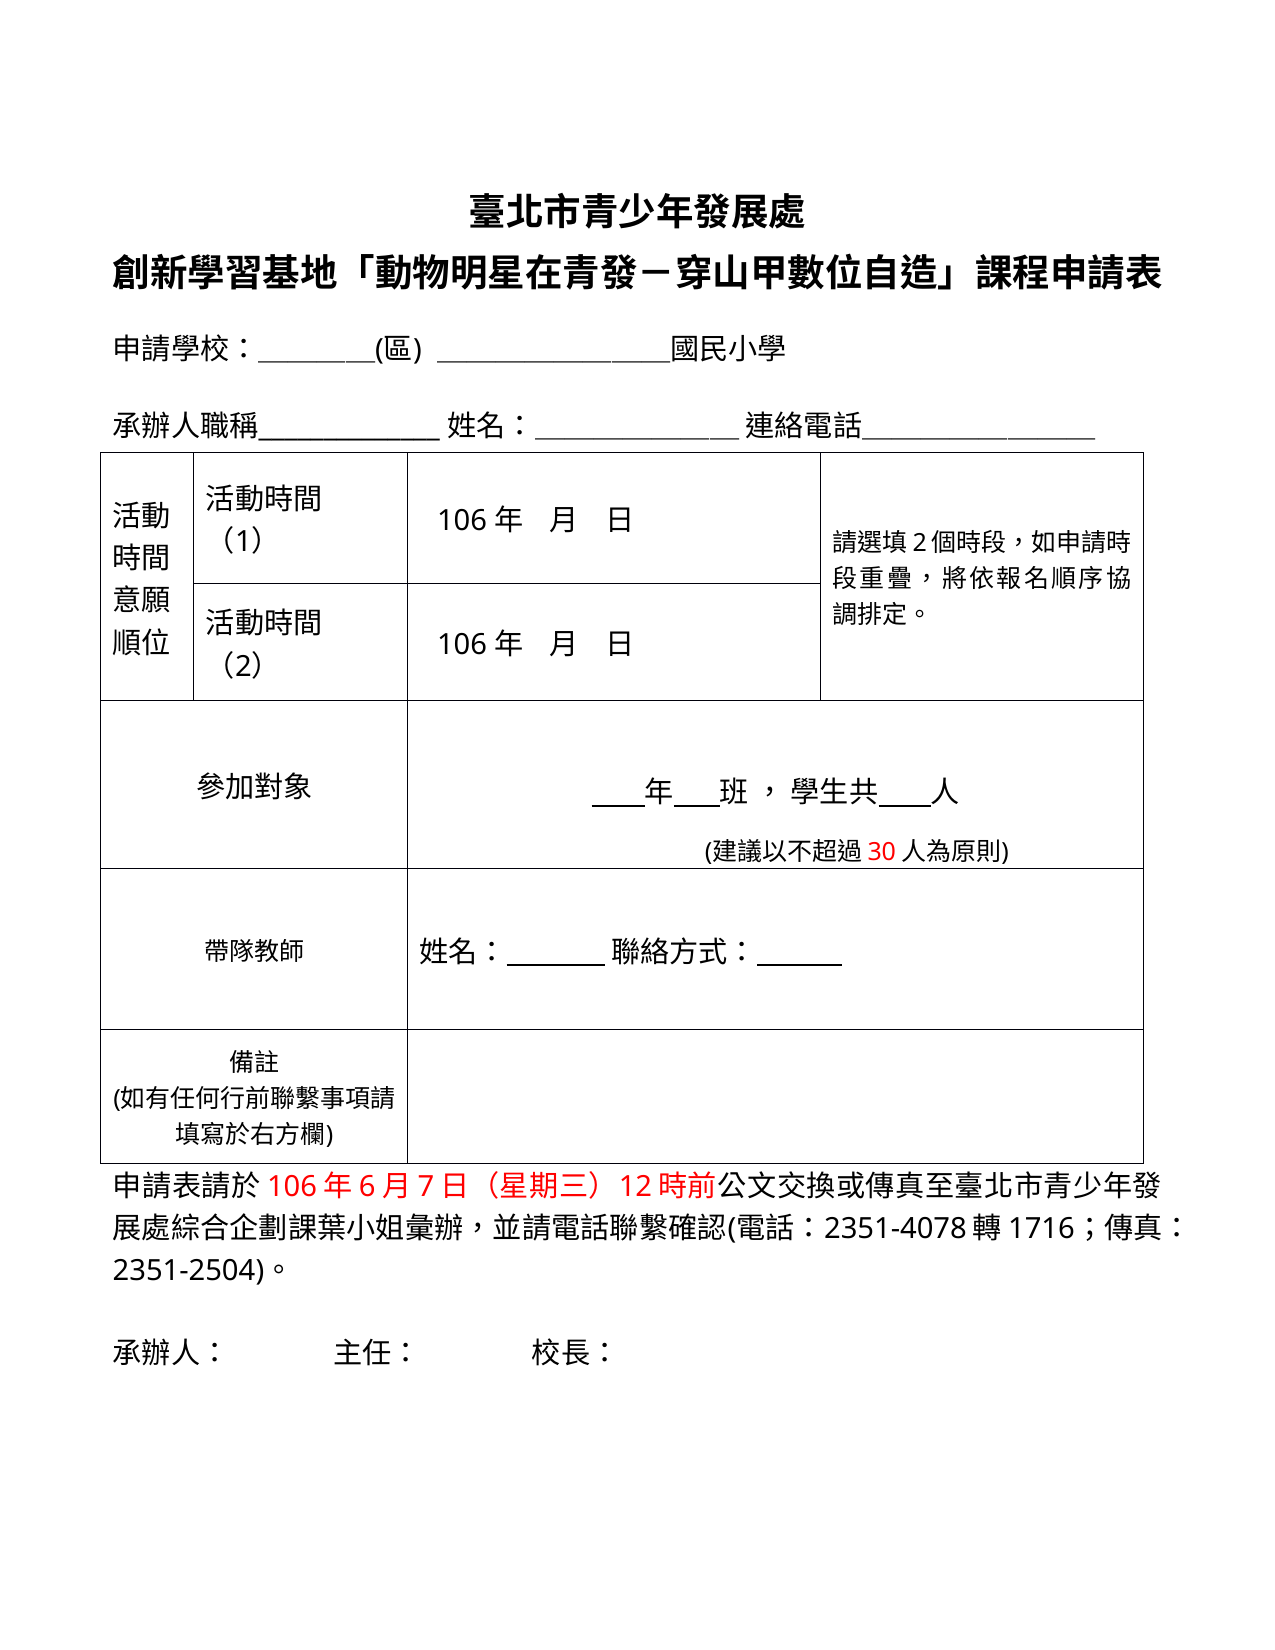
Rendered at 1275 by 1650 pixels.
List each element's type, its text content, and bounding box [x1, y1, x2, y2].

table_header 106 年 月 日 [408, 453, 820, 583]
table_cell 姓名： 聯絡方式： [408, 869, 1143, 1029]
text 承辦人： 主任： 校長： [112, 1330, 1162, 1372]
table_header 請選填2個時段，如申請時段重疊，將依報名順序協調排定。 [821, 453, 1143, 700]
table_cell 帶隊教師 [101, 869, 407, 1029]
table_cell 106 年 月 日 [408, 584, 820, 700]
text 承辦人職稱______________ 姓名：＿＿＿＿＿＿＿ 連絡電話＿＿＿＿＿＿＿＿ [112, 375, 1162, 452]
table_header 活動時間意願順位 [101, 453, 193, 700]
table_cell 活動時間（2） [194, 584, 407, 700]
text 臺北市青少年發展處 [112, 177, 1162, 238]
table_header 活動時間（1） [194, 453, 407, 583]
table_cell [408, 1030, 1143, 1162]
text 創新學習基地「動物明星在青發－穿山甲數位自造」課程申請表 [112, 238, 1162, 298]
table_cell 參加對象 [101, 701, 407, 868]
table_cell 備註 (如有任何行前聯繫事項請填寫於右方欄) [101, 1030, 407, 1162]
text 申請表請於106年6月7日（星期三）12時前公文交換或傳真至臺北市青少年發展處綜合企劃課葉小姐彙辦，並請電話聯繫確認(電話：2351-4078轉1716；傳真：2351-2504)。 [112, 1163, 1162, 1288]
text 申請學校：＿＿＿＿(區) ＿＿＿＿＿＿＿＿國民小學 [112, 298, 1162, 375]
table_cell 年 班 ， 學生共 人 (建議以不超過30人為原則) [408, 701, 1143, 868]
